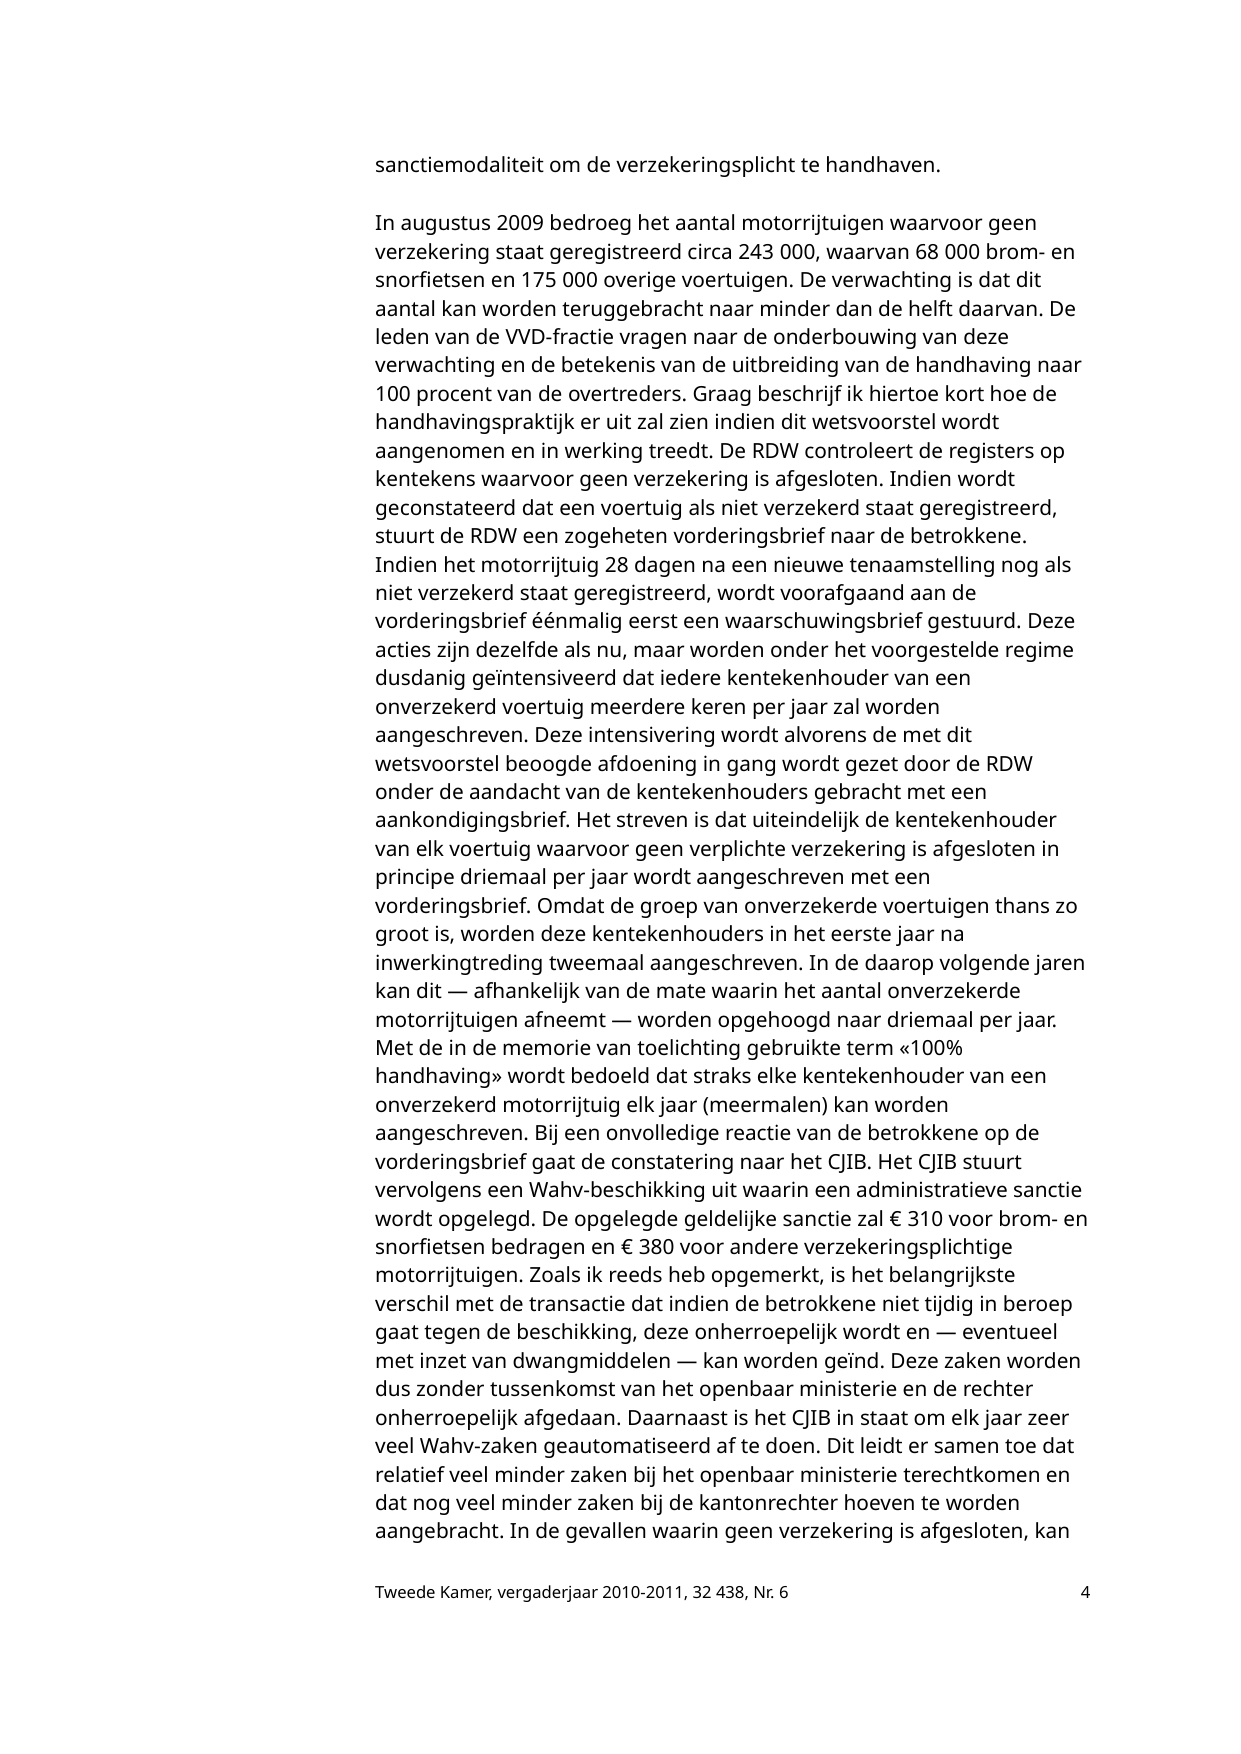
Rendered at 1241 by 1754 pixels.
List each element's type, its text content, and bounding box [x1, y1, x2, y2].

text sanctiemodaliteit om de verzekeringsplicht te handhaven. [375, 150, 1090, 178]
text In augustus 2009 bedroeg het aantal motorrijtuigen waarvoor geen verzekering staat geregistreerd circa 243 000, waarvan 68 000 brom- en snorfietsen en 175 000 overige voertuigen. De verwachting is dat dit aantal kan worden teruggebracht naar minder dan de helft daarvan. De leden van de VVD-fractie vragen naar de onderbouwing van deze verwachting en de betekenis van de uitbreiding van de handhaving naar 100 procent van de overtreders. Graag beschrijf ik hiertoe kort hoe de handhavingspraktijk er uit zal zien indien dit wetsvoorstel wordt aangenomen en in werking treedt. De RDW controleert de registers op kentekens waarvoor geen verzekering is afgesloten. Indien wordt geconstateerd dat een voertuig als niet verzekerd staat geregistreerd, stuurt de RDW een zogeheten vorderingsbrief naar de betrokkene. Indien het motorrijtuig 28 dagen na een nieuwe tenaamstelling nog als niet verzekerd staat geregistreerd, wordt voorafgaand aan de vorderingsbrief éénmalig eerst een waarschuwingsbrief gestuurd. Deze acties zijn dezelfde als nu, maar worden onder het voorgestelde regime dusdanig geïntensiveerd dat iedere kentekenhouder van een onverzekerd voertuig meerdere keren per jaar zal worden aangeschreven. Deze intensivering wordt alvorens de met dit wetsvoorstel beoogde afdoening in gang wordt gezet door de RDW onder de aandacht van de kentekenhouders gebracht met een aankondigingsbrief. Het streven is dat uiteindelijk de kentekenhouder van elk voertuig waarvoor geen verplichte verzekering is afgesloten in principe driemaal per jaar wordt aangeschreven met een vorderingsbrief. Omdat de groep van onverzekerde voertuigen thans zo groot is, worden deze kentekenhouders in het eerste jaar na inwerkingtreding tweemaal aangeschreven. In de daarop volgende jaren kan dit ― afhankelijk van de mate waarin het aantal onverzekerde motorrijtuigen afneemt ― worden opgehoogd naar driemaal per jaar. Met de in de memorie van toelichting gebruikte term «100% handhaving» wordt bedoeld dat straks elke kentekenhouder van een onverzekerd motorrijtuig elk jaar (meermalen) kan worden aangeschreven. Bij een onvolledige reactie van de betrokkene op de vorderingsbrief gaat de constatering naar het CJIB. Het CJIB stuurt vervolgens een Wahv-beschikking uit waarin een administratieve sanctie wordt opgelegd. De opgelegde geldelijke sanctie zal € 310 voor brom- en snorfietsen bedragen en € 380 voor andere verzekeringsplichtige motorrijtuigen. Zoals ik reeds heb opgemerkt, is het belangrijkste verschil met de transactie dat indien de betrokkene niet tijdig in beroep gaat tegen de beschikking, deze onherroepelijk wordt en ― eventueel met inzet van dwangmiddelen ― kan worden geïnd. Deze zaken worden dus zonder tussenkomst van het openbaar ministerie en de rechter onherroepelijk afgedaan. Daarnaast is het CJIB in staat om elk jaar zeer veel Wahv-zaken geautomatiseerd af te doen. Dit leidt er samen toe dat relatief veel minder zaken bij het openbaar ministerie terechtkomen en dat nog veel minder zaken bij de kantonrechter hoeven te worden aangebracht. In de gevallen waarin geen verzekering is afgesloten, kan [375, 208, 1090, 1545]
